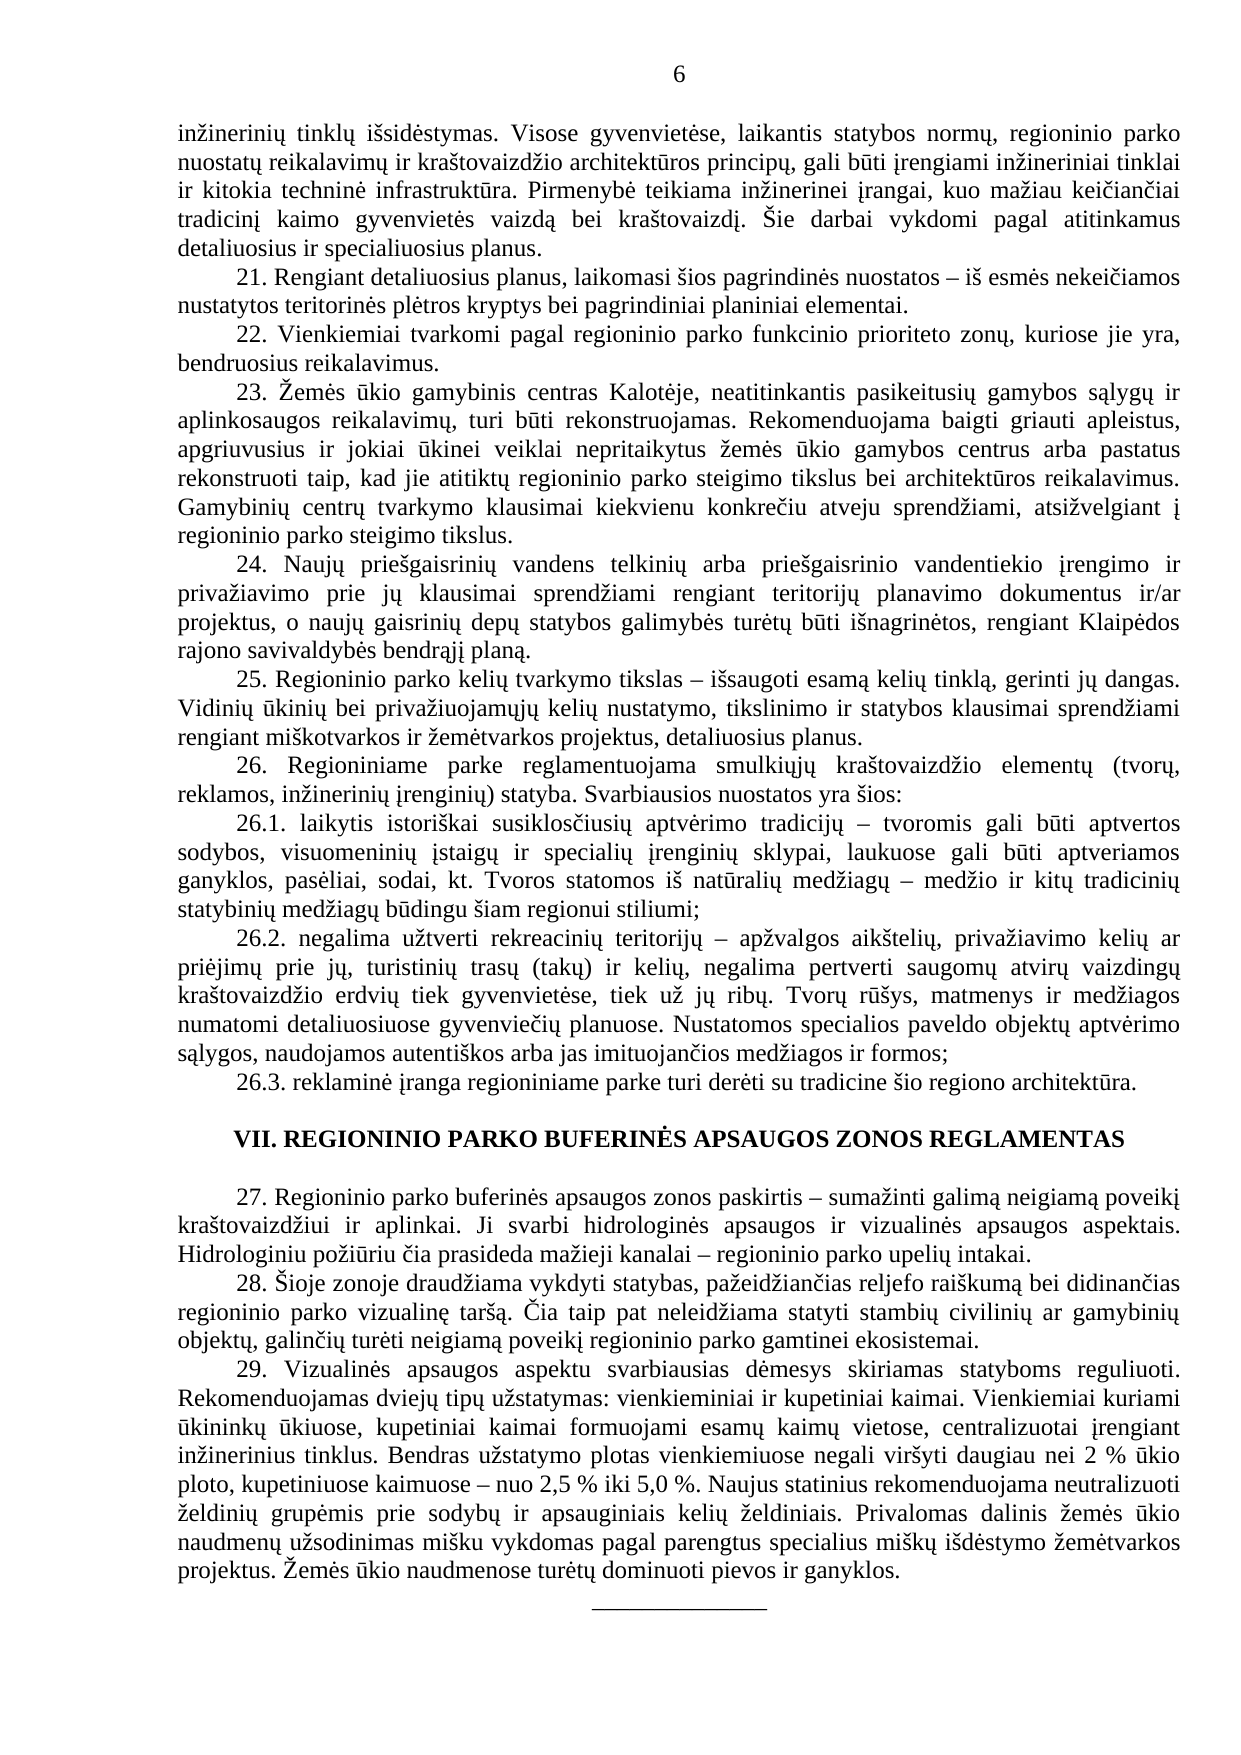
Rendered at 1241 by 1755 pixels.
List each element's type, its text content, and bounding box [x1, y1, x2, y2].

text VII. REGIONINIO PARKO BUFERINĖS APSAUGOS ZONOS REGLAMENTAS [177, 1124, 1181, 1153]
text 26.2. negalima užtverti rekreacinių teritorijų – apžvalgos aikštelių, privažiavimo kelių ar priėjimų prie jų, turistinių trasų (takų) ir kelių, negalima pertverti saugomų atvirų vaizdingų kraštovaizdžio erdvių tiek gyvenvietėse, tiek už jų ribų. Tvorų rūšys, matmenys ir medžiagos numatomi detaliuosiuose gyvenviečių planuose. Nustatomos specialios paveldo objektų aptvėrimo sąlygos, naudojamos autentiškos arba jas imituojančios medžiagos ir formos; [177, 923, 1181, 1067]
text 25. Regioninio parko kelių tvarkymo tikslas – išsaugoti esamą kelių tinklą, gerinti jų dangas. Vidinių ūkinių bei privažiuojamųjų kelių nustatymo, tikslinimo ir statybos klausimai sprendžiami rengiant miškotvarkos ir žemėtvarkos projektus, detaliuosius planus. [177, 664, 1181, 751]
text 27. Regioninio parko buferinės apsaugos zonos paskirtis – sumažinti galimą neigiamą poveikį kraštovaizdžiui ir aplinkai. Ji svarbi hidrologinės apsaugos ir vizualinės apsaugos aspektais. Hidrologiniu požiūriu čia prasideda mažieji kanalai – regioninio parko upelių intakai. [177, 1182, 1181, 1268]
text 26.1. laikytis istoriškai susiklosčiusių aptvėrimo tradicijų – tvoromis gali būti aptvertos sodybos, visuomeninių įstaigų ir specialių įrenginių sklypai, laukuose gali būti aptveriamos ganyklos, pasėliai, sodai, kt. Tvoros statomos iš natūralių medžiagų – medžio ir kitų tradicinių statybinių medžiagų būdingu šiam regionui stiliumi; [177, 808, 1181, 923]
text 22. Vienkiemiai tvarkomi pagal regioninio parko funkcinio prioriteto zonų, kuriose jie yra, bendruosius reikalavimus. [177, 319, 1181, 377]
text 29. Vizualinės apsaugos aspektu svarbiausias dėmesys skiriamas statyboms reguliuoti. Rekomenduojamas dviejų tipų užstatymas: vienkieminiai ir kupetiniai kaimai. Vienkiemiai kuriami ūkininkų ūkiuose, kupetiniai kaimai formuojami esamų kaimų vietose, centralizuotai įrengiant inžinerinius tinklus. Bendras užstatymo plotas vienkiemiuose negali viršyti daugiau nei 2 % ūkio ploto, kupetiniuose kaimuose – nuo 2,5 % iki 5,0 %. Naujus statinius rekomenduojama neutralizuoti želdinių grupėmis prie sodybų ir apsauginiais kelių želdiniais. Privalomas dalinis žemės ūkio naudmenų užsodinimas mišku vykdomas pagal parengtus specialius miškų išdėstymo žemėtvarkos projektus. Žemės ūkio naudmenose turėtų dominuoti pievos ir ganyklos. [177, 1354, 1181, 1584]
text 28. Šioje zonoje draudžiama vykdyti statybas, pažeidžiančias reljefo raiškumą bei didinančias regioninio parko vizualinę taršą. Čia taip pat neleidžiama statyti stambių civilinių ar gamybinių objektų, galinčių turėti neigiamą poveikį regioninio parko gamtinei ekosistemai. [177, 1268, 1181, 1354]
text 26. Regioniniame parke reglamentuojama smulkiųjų kraštovaizdžio elementų (tvorų, reklamos, inžinerinių įrenginių) statyba. Svarbiausios nuostatos yra šios: [177, 751, 1181, 808]
text ______________ [177, 1584, 1181, 1613]
text 26.3. reklaminė įranga regioniniame parke turi derėti su tradicine šio regiono architektūra. [177, 1067, 1181, 1096]
text 23. Žemės ūkio gamybinis centras Kalotėje, neatitinkantis pasikeitusių gamybos sąlygų ir aplinkosaugos reikalavimų, turi būti rekonstruojamas. Rekomenduojama baigti griauti apleistus, apgriuvusius ir jokiai ūkinei veiklai nepritaikytus žemės ūkio gamybos centrus arba pastatus rekonstruoti taip, kad jie atitiktų regioninio parko steigimo tikslus bei architektūros reikalavimus. Gamybinių centrų tvarkymo klausimai kiekvienu konkrečiu atveju sprendžiami, atsižvelgiant į regioninio parko steigimo tikslus. [177, 377, 1181, 549]
text 21. Rengiant detaliuosius planus, laikomasi šios pagrindinės nuostatos – iš esmės nekeičiamos nustatytos teritorinės plėtros kryptys bei pagrindiniai planiniai elementai. [177, 262, 1181, 319]
text 24. Naujų priešgaisrinių vandens telkinių arba priešgaisrinio vandentiekio įrengimo ir privažiavimo prie jų klausimai sprendžiami rengiant teritorijų planavimo dokumentus ir/ar projektus, o naujų gaisrinių depų statybos galimybės turėtų būti išnagrinėtos, rengiant Klaipėdos rajono savivaldybės bendrąjį planą. [177, 549, 1181, 664]
text inžinerinių tinklų išsidėstymas. Visose gyvenvietėse, laikantis statybos normų, regioninio parko nuostatų reikalavimų ir kraštovaizdžio architektūros principų, gali būti įrengiami inžineriniai tinklai ir kitokia techninė infrastruktūra. Pirmenybė teikiama inžinerinei įrangai, kuo mažiau keičiančiai tradicinį kaimo gyvenvietės vaizdą bei kraštovaizdį. Šie darbai vykdomi pagal atitinkamus detaliuosius ir specialiuosius planus. [177, 118, 1181, 262]
